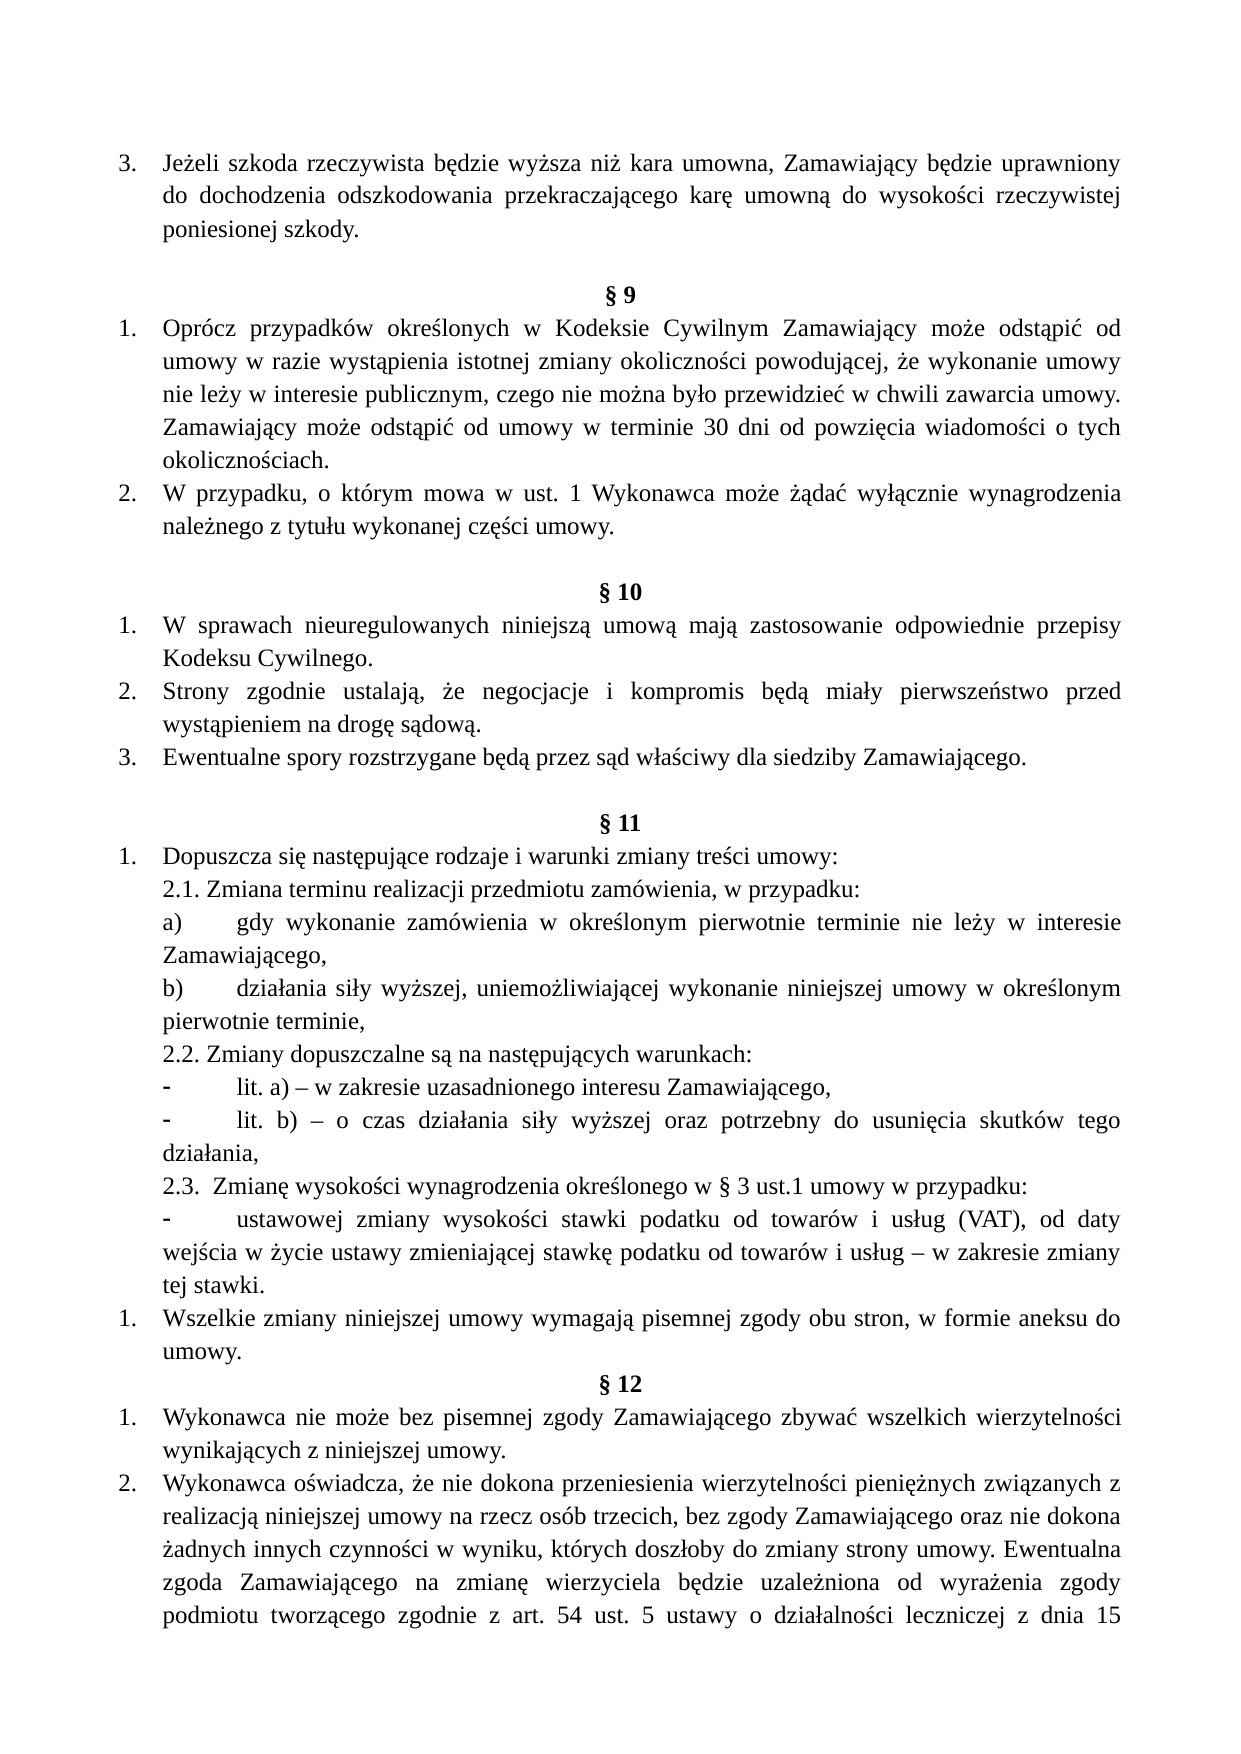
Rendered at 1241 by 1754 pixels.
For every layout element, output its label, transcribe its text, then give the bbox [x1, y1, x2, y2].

text § 9 [118, 280, 1122, 308]
list Dopuszcza się następujące rodzaje i warunki zmiany treści umowy: [118, 841, 1122, 870]
text § 11 [118, 808, 1122, 837]
list 2.2. Zmiany dopuszczalne są na następujących warunkach: [162, 1039, 1122, 1068]
list lit. a) – w zakresie uzasadnionego interesu Zamawiającego, [162, 1072, 1122, 1101]
list Jeżeli szkoda rzeczywista będzie wyższa niż kara umowna, Zamawiający będzie uprawniony do dochodzenia odszkodowania przekraczającego karę umowną do wysokości rzeczywistej poniesionej szkody. [118, 148, 1122, 242]
list 2.1. Zmiana terminu realizacji przedmiotu zamówienia, w przypadku: [162, 874, 1122, 903]
list W sprawach nieuregulowanych niniejszą umową mają zastosowanie odpowiednie przepisy Kodeksu Cywilnego. [118, 610, 1122, 672]
list Wykonawca oświadcza, że nie dokona przeniesienia wierzytelności pieniężnych związanych z realizacją niniejszej umowy na rzecz osób trzecich, bez zgody Zamawiającego oraz nie dokona żadnych innych czynności w wyniku, których doszłoby do zmiany strony umowy. Ewentualna zgoda Zamawiającego na zmianę wierzyciela będzie uzależniona od wyrażenia zgody podmiotu tworzącego zgodnie z art. 54 ust. 5 ustawy o działalności leczniczej z dnia 15 [118, 1468, 1122, 1629]
list ustawowej zmiany wysokości stawki podatku od towarów i usług (VAT), od daty wejścia w życie ustawy zmieniającej stawkę podatku od towarów i usług – w zakresie zmiany tej stawki. [162, 1204, 1122, 1299]
list 2.3. Zmianę wysokości wynagrodzenia określonego w § 3 ust.1 umowy w przypadku: [162, 1171, 1122, 1200]
list działania siły wyższej, uniemożliwiającej wykonanie niniejszej umowy w określonym pierwotnie terminie, [162, 973, 1122, 1035]
list Wszelkie zmiany niniejszej umowy wymagają pisemnej zgody obu stron, w formie aneksu do umowy. [118, 1303, 1122, 1365]
text § 10 [118, 577, 1122, 606]
list Wykonawca nie może bez pisemnej zgody Zamawiającego zbywać wszelkich wierzytelności wynikających z niniejszej umowy. [118, 1402, 1122, 1464]
list lit. b) – o czas działania siły wyższej oraz potrzebny do usunięcia skutków tego działania, [162, 1105, 1122, 1167]
list Strony zgodnie ustalają, że negocjacje i kompromis będą miały pierwszeństwo przed wystąpieniem na drogę sądową. [118, 676, 1122, 738]
list gdy wykonanie zamówienia w określonym pierwotnie terminie nie leży w interesie Zamawiającego, [162, 907, 1122, 969]
text § 12 [118, 1369, 1122, 1398]
list Oprócz przypadków określonych w Kodeksie Cywilnym Zamawiający może odstąpić od umowy w razie wystąpienia istotnej zmiany okoliczności powodującej, że wykonanie umowy nie leży w interesie publicznym, czego nie można było przewidzieć w chwili zawarcia umowy. Zamawiający może odstąpić od umowy w terminie 30 dni od powzięcia wiadomości o tych okolicznościach. [118, 313, 1122, 473]
list Ewentualne spory rozstrzygane będą przez sąd właściwy dla siedziby Zamawiającego. [118, 742, 1122, 771]
list W przypadku, o którym mowa w ust. 1 Wykonawca może żądać wyłącznie wynagrodzenia należnego z tytułu wykonanej części umowy. [118, 478, 1122, 539]
